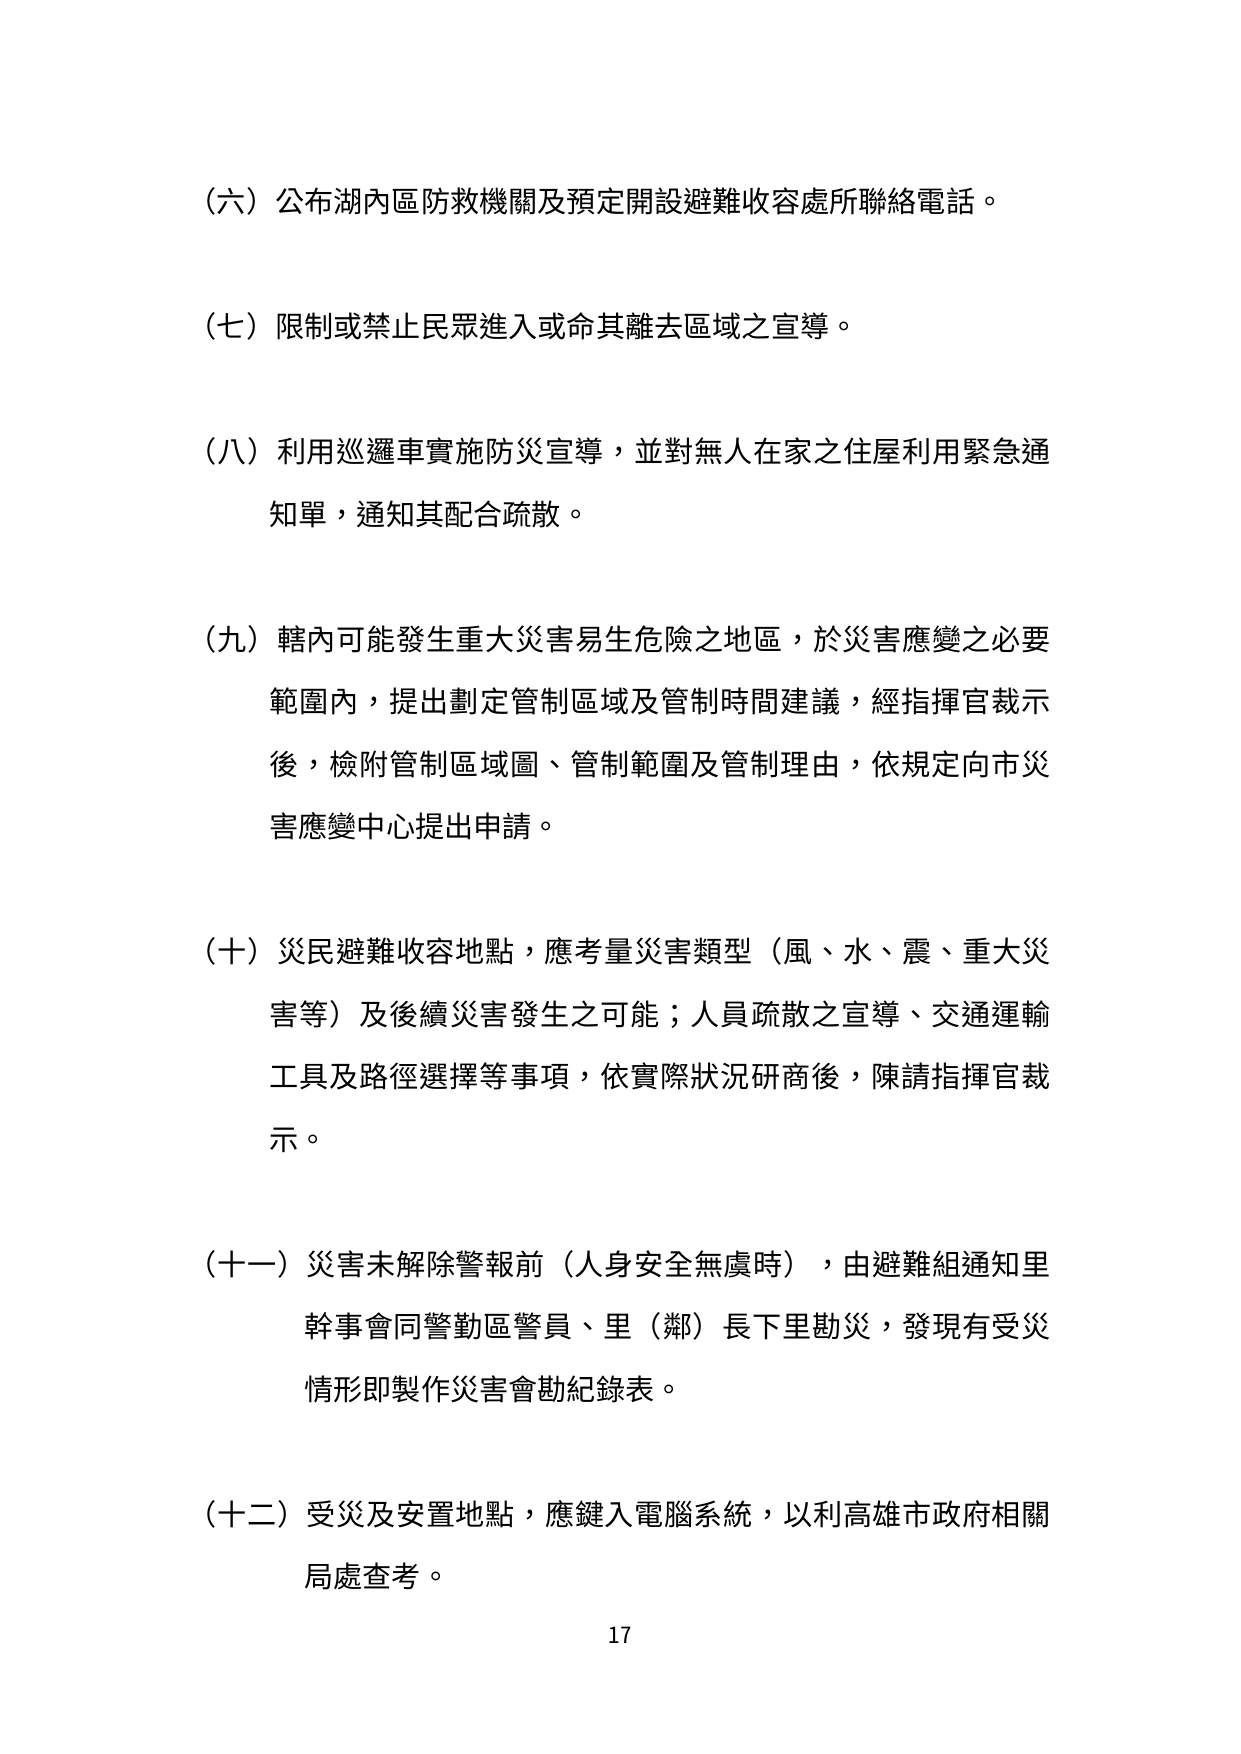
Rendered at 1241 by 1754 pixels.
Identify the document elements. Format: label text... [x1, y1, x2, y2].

text （九）轄內可能發生重大災害易生危險之地區，於災害應變之必要範圍內，提出劃定管制區域及管制時間建議，經指揮官裁示後，檢附管制區域圖、管制範圍及管制理由，依規定向市災害應變中心提出申請。 [187, 596, 1053, 846]
text （六）公布湖內區防救機關及預定開設避難收容處所聯絡電話。 [187, 158, 1053, 221]
text （十二）受災及安置地點，應鍵入電腦系統，以利高雄市政府相關局處查考。 [187, 1471, 1053, 1596]
text （十一）災害未解除警報前（人身安全無虞時），由避難組通知里幹事會同警勤區警員、里（鄰）長下里勘災，發現有受災情形即製作災害會勘紀錄表。 [187, 1221, 1053, 1408]
text （十）災民避難收容地點，應考量災害類型（風、水、震、重大災害等）及後續災害發生之可能；人員疏散之宣導、交通運輸工具及路徑選擇等事項，依實際狀況研商後，陳請指揮官裁示。 [187, 908, 1053, 1158]
text （八）利用巡邏車實施防災宣導，並對無人在家之住屋利用緊急通知單，通知其配合疏散。 [187, 408, 1053, 533]
text （七）限制或禁止民眾進入或命其離去區域之宣導。 [187, 283, 1053, 346]
